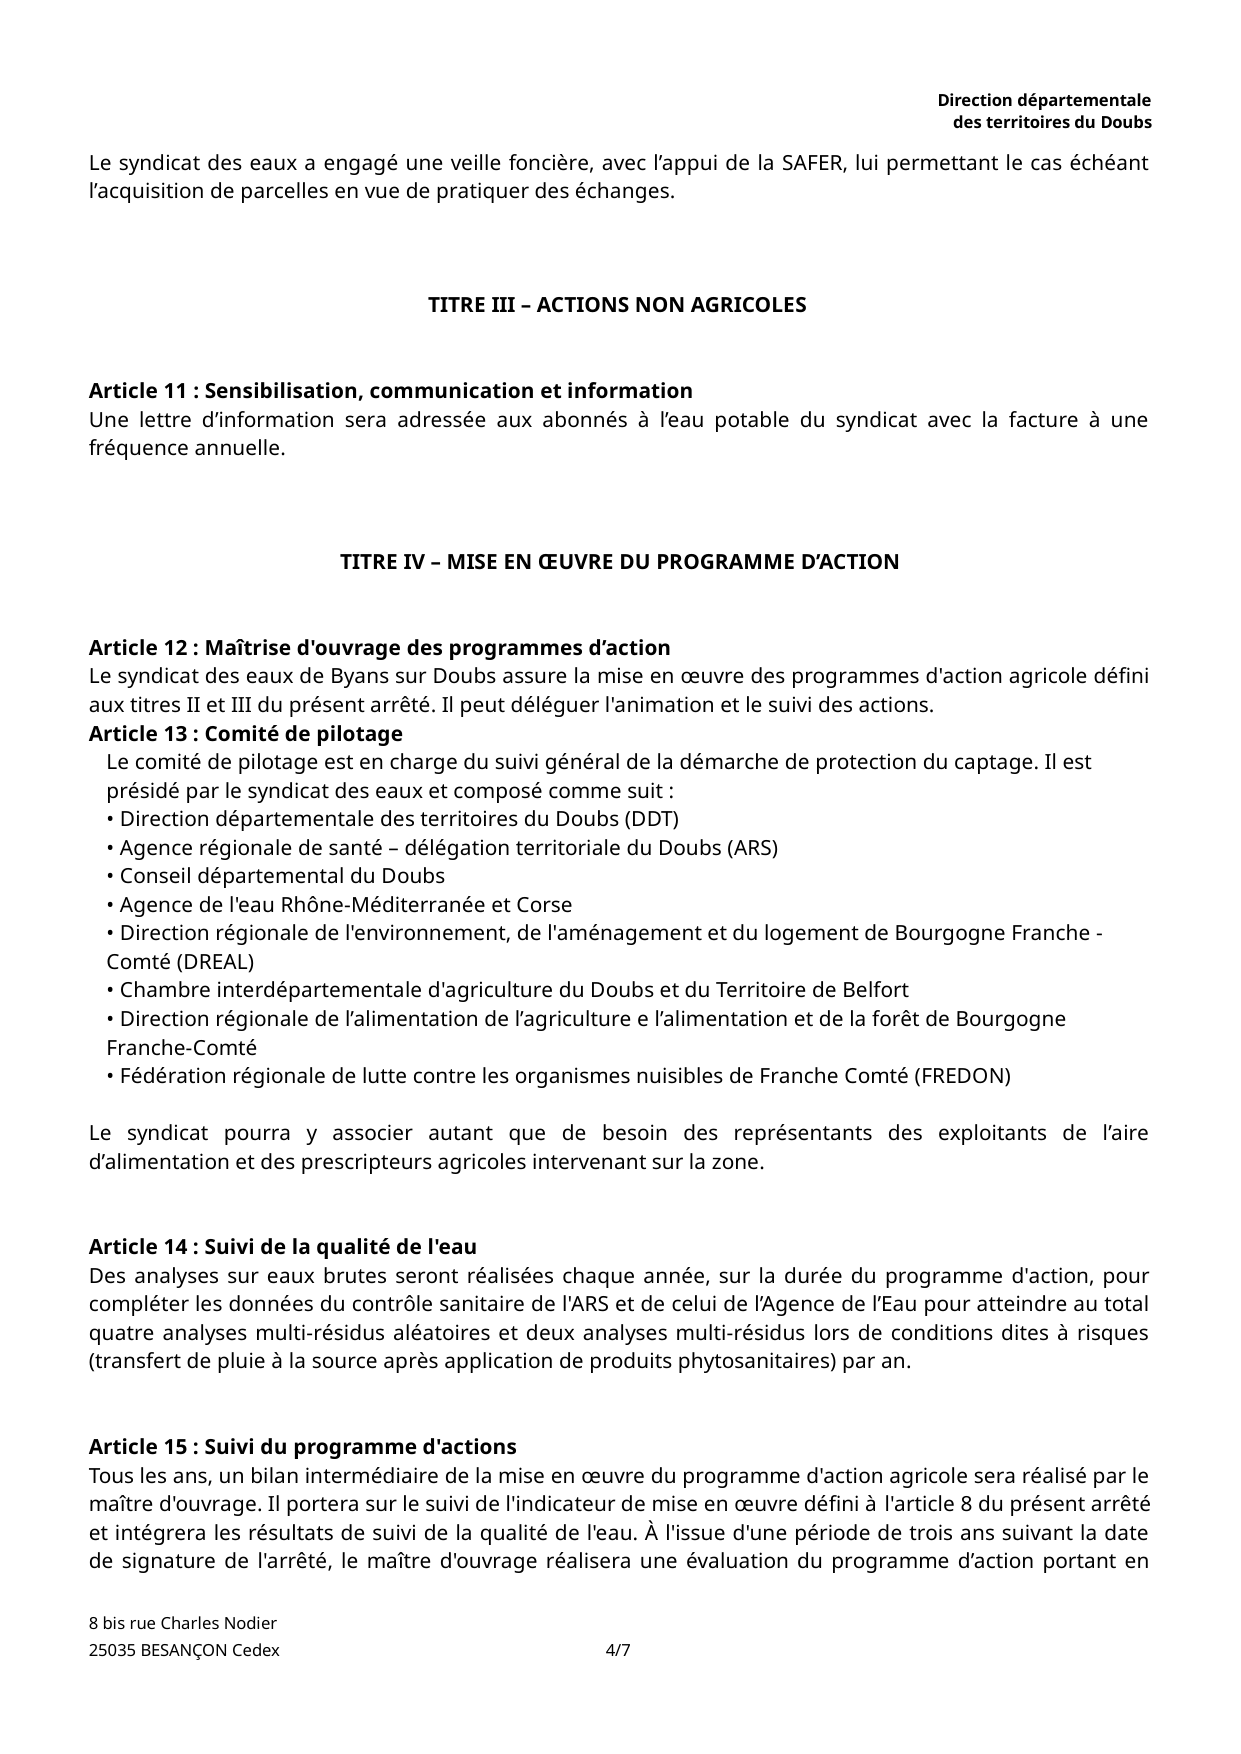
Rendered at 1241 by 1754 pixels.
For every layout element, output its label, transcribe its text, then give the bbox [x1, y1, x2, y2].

text Le syndicat des eaux de Byans sur Doubs assure la mise en œuvre des programmes d'action agricole défini aux titres II et III du présent arrêté. Il peut déléguer l'animation et le suivi des actions. [88, 661, 1152, 718]
text Article 12 : Maîtrise d'ouvrage des programmes d’action [88, 633, 1152, 661]
text TITRE IV – MISE EN ŒUVRE DU PROGRAMME D’ACTION [88, 547, 1152, 576]
text Article 13 : Comité de pilotage [88, 718, 1152, 747]
text TITRE III – ACTIONS NON AGRICOLES [88, 290, 1152, 319]
text Le syndicat pourra y associer autant que de besoin des représentants des exploitants de l’aire d’alimentation et des prescripteurs agricoles intervenant sur la zone. [88, 1118, 1152, 1175]
text Article 15 : Suivi du programme d'actions [88, 1432, 1152, 1461]
text Article 11 : Sensibilisation, communication et information [88, 376, 1152, 404]
text Le comité de pilotage est en charge du suivi général de la démarche de protection du captage. Il est présidé par le syndicat des eaux et composé comme suit : • Direction départementale des territoires du Doubs (DDT) • Agence régionale de santé – délégation territoriale du Doubs (ARS) • Conseil départemental du Doubs • Agence de l'eau Rhône-Méditerranée et Corse • Direction régionale de l'environnement, de l'aménagement et du logement de Bourgogne Franche -Comté (DREAL) • Chambre interdépartementale d'agriculture du Doubs et du Territoire de Belfort • Direction régionale de l’alimentation de l’agriculture e l’alimentation et de la forêt de Bourgogne Franche-Comté • Fédération régionale de lutte contre les organismes nuisibles de Franche Comté (FREDON) [106, 747, 1152, 1089]
text Le syndicat des eaux a engagé une veille foncière, avec l’appui de la SAFER, lui permettant le cas échéant l’acquisition de parcelles en vue de pratiquer des échanges. [88, 148, 1152, 205]
text Une lettre d’information sera adressée aux abonnés à l’eau potable du syndicat avec la facture à une fréquence annuelle. [88, 404, 1152, 462]
text Article 14 : Suivi de la qualité de l'eau [88, 1232, 1152, 1261]
text Tous les ans, un bilan intermédiaire de la mise en œuvre du programme d'action agricole sera réalisé par le maître d'ouvrage. Il portera sur le suivi de l'indicateur de mise en œuvre défini à l'article 8 du présent arrêté et intégrera les résultats de suivi de la qualité de l'eau. À l'issue d'une période de trois ans suivant la date de signature de l'arrêté, le maître d'ouvrage réalisera une évaluation du programme d’action portant en [88, 1461, 1152, 1575]
text Des analyses sur eaux brutes seront réalisées chaque année, sur la durée du programme d'action, pour compléter les données du contrôle sanitaire de l'ARS et de celui de l’Agence de l’Eau pour atteindre au total quatre analyses multi-résidus aléatoires et deux analyses multi-résidus lors de conditions dites à risques (transfert de pluie à la source après application de produits phytosanitaires) par an. [88, 1261, 1152, 1375]
